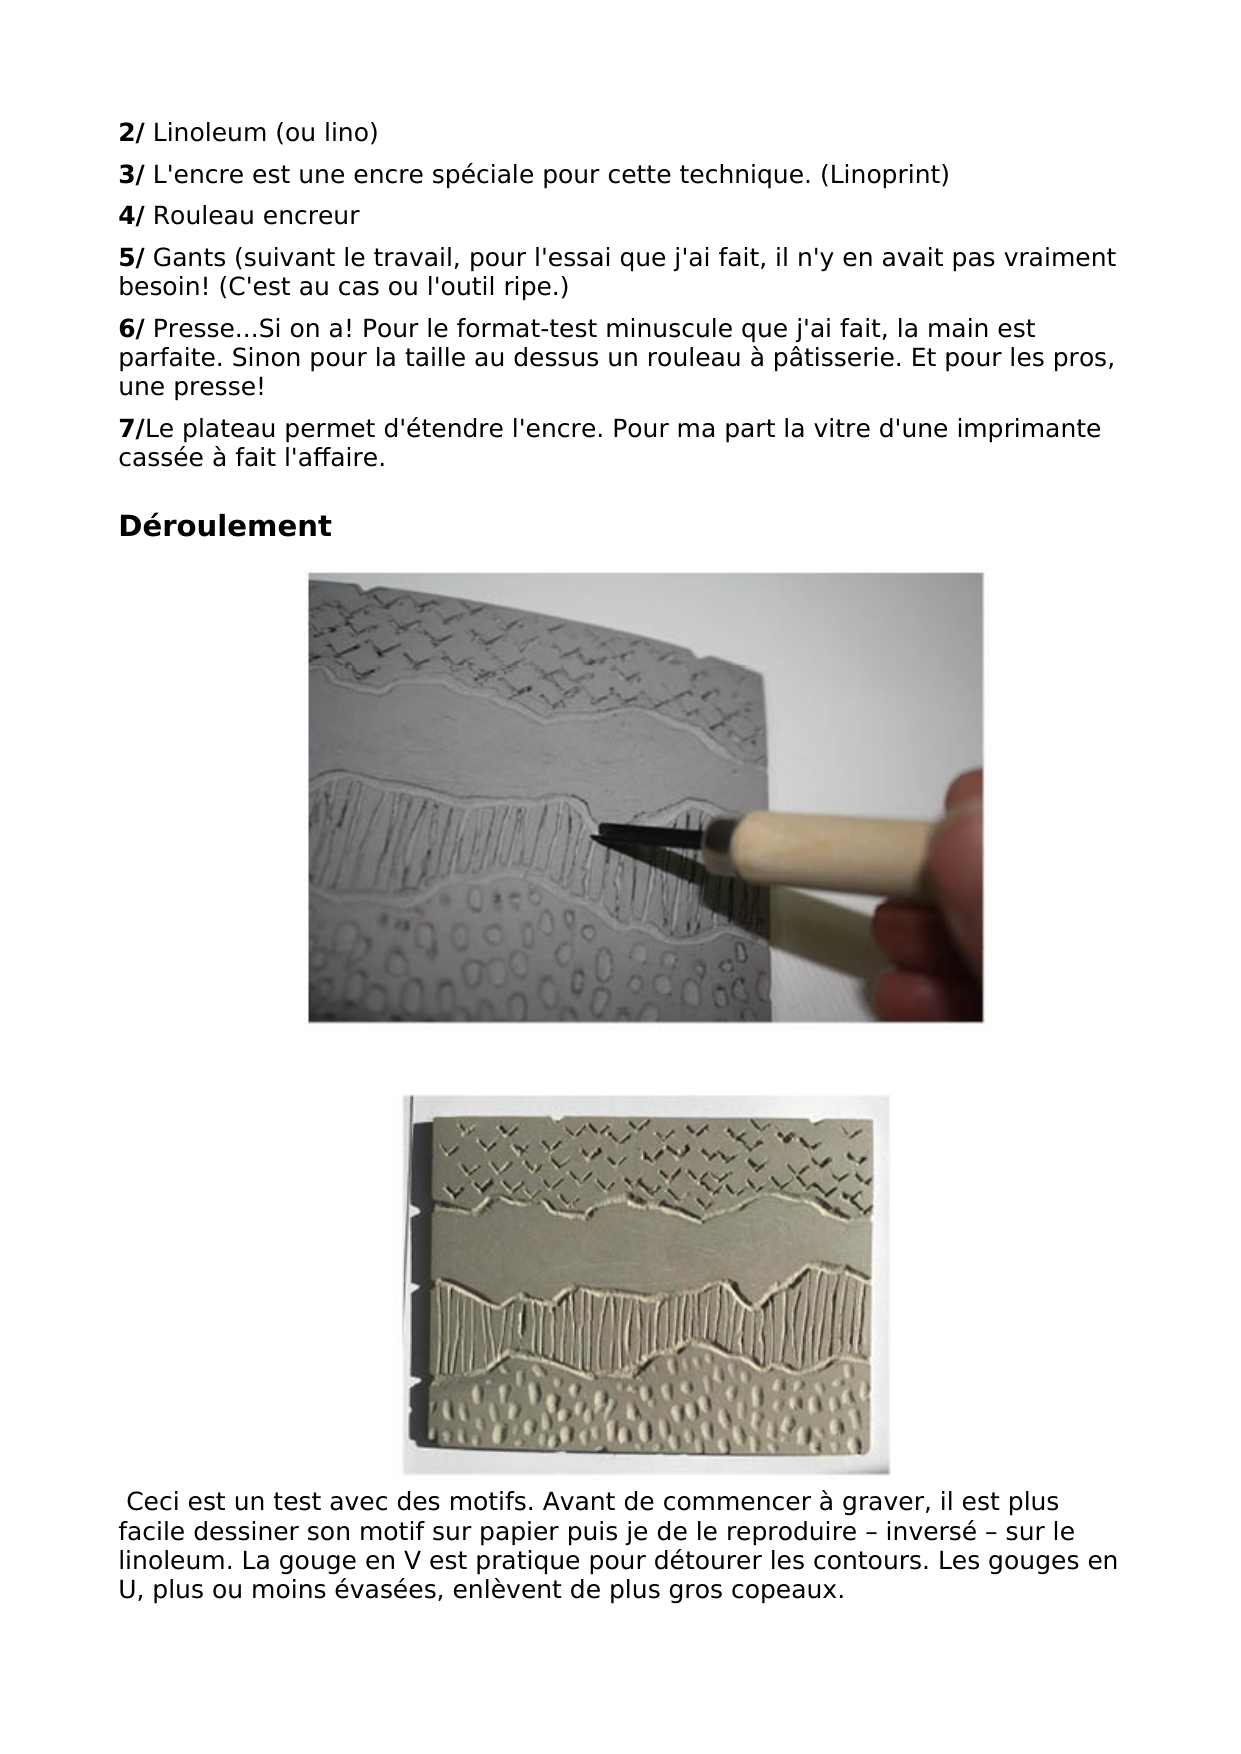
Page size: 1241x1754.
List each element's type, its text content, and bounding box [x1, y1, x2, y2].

picture [154, 556, 1086, 1488]
text 2/ Linoleum (ou lino) [118, 118, 1122, 147]
text 3/ L'encre est une encre spéciale pour cette technique. (Linoprint) [118, 160, 1122, 189]
text 6/ Presse...Si on a! Pour le format-test minuscule que j'ai fait, la main est parfaite. Sinon pour la taille au dessus un rouleau à pâtisserie. Et pour les pros, une presse! [118, 314, 1122, 401]
subtitle Déroulement [118, 510, 1122, 544]
text Ceci est un test avec des motifs. Avant de commencer à graver, il est plus facile dessiner son motif sur papier puis je de le reproduire – inversé – sur le linoleum. La gouge en V est pratique pour détourer les contours. Les gouges en U, plus ou moins évasées, enlèvent de plus gros copeaux. [118, 556, 1122, 1604]
text 5/ Gants (suivant le travail, pour l'essai que j'ai fait, il n'y en avait pas vraiment besoin! (C'est au cas ou l'outil ripe.) [118, 243, 1122, 301]
text 7/Le plateau permet d'étendre l'encre. Pour ma part la vitre d'une imprimante cassée à fait l'affaire. [118, 414, 1122, 472]
text 4/ Rouleau encreur [118, 201, 1122, 231]
